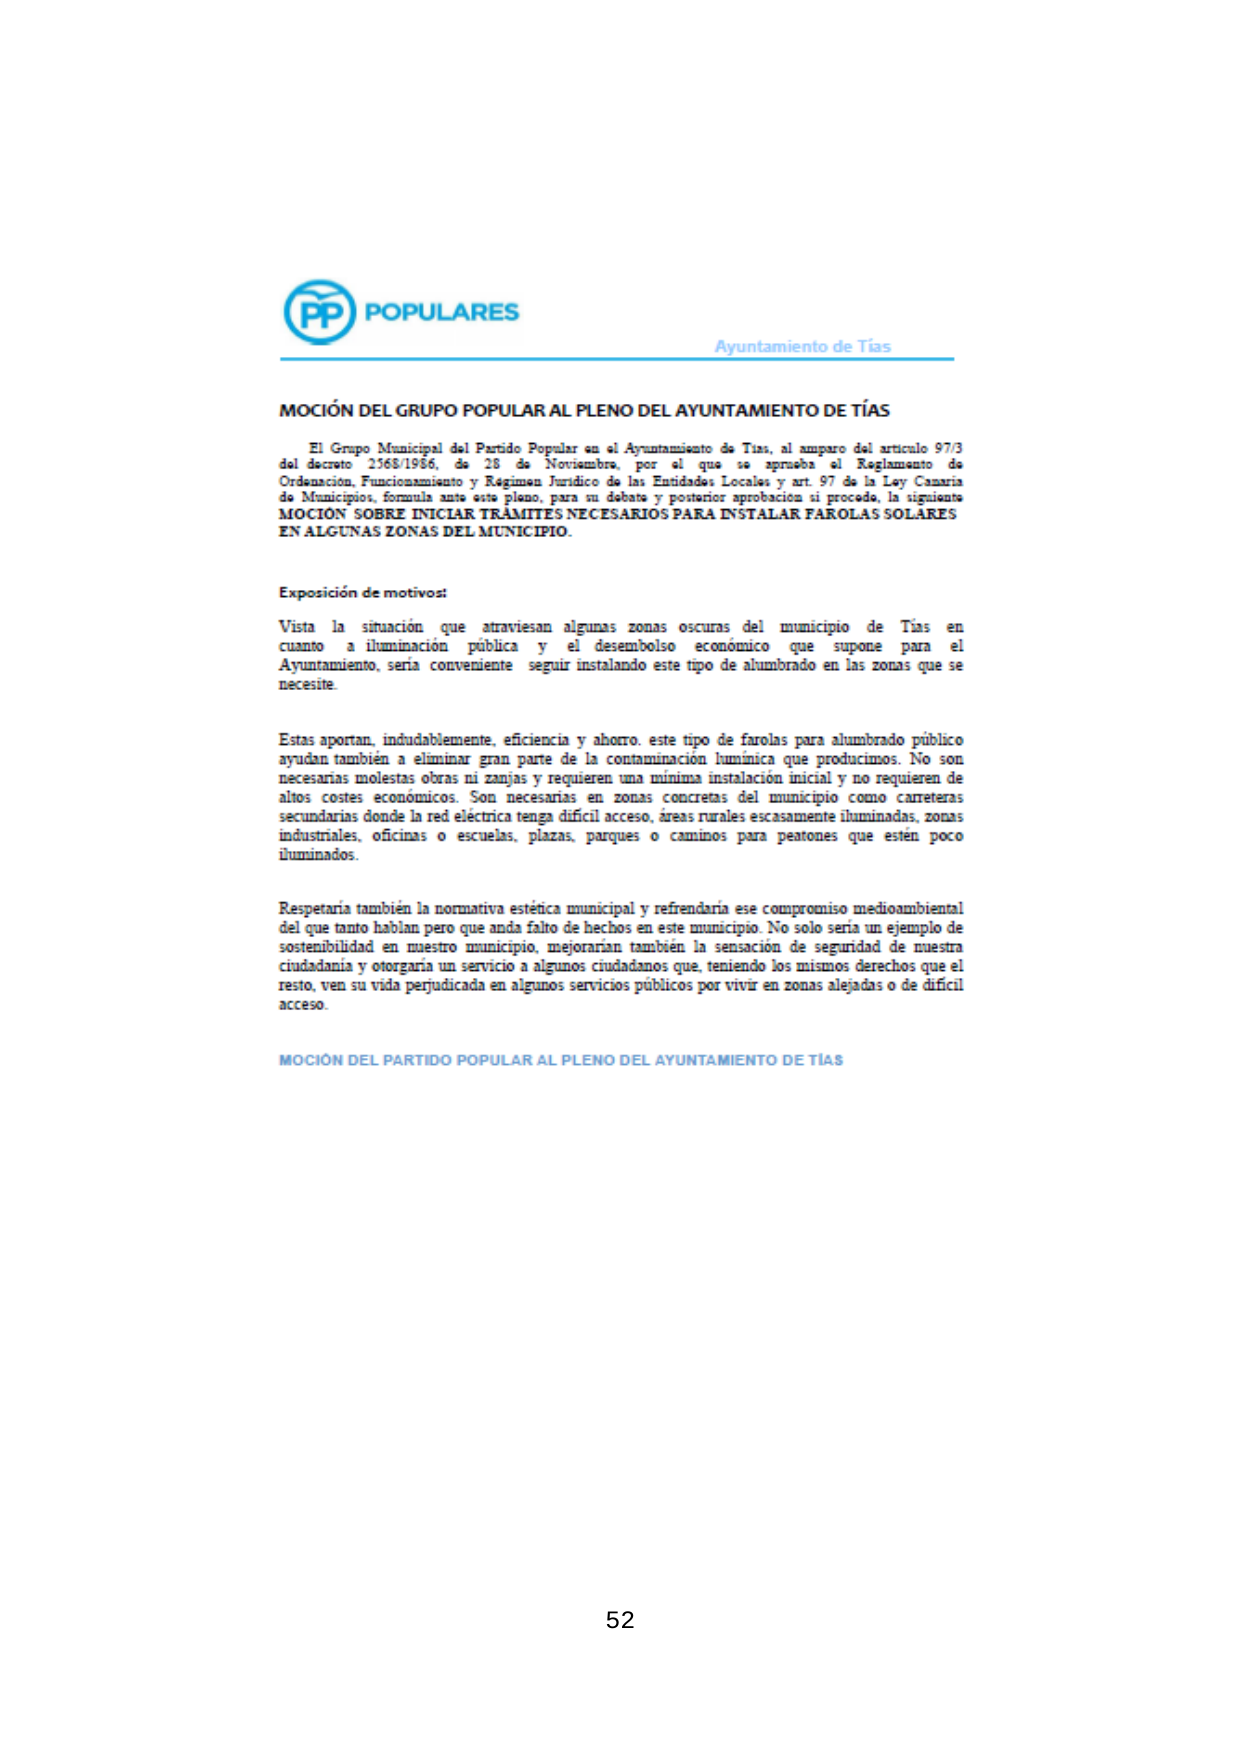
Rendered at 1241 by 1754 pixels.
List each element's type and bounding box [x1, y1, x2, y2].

picture [199, 236, 1042, 1344]
